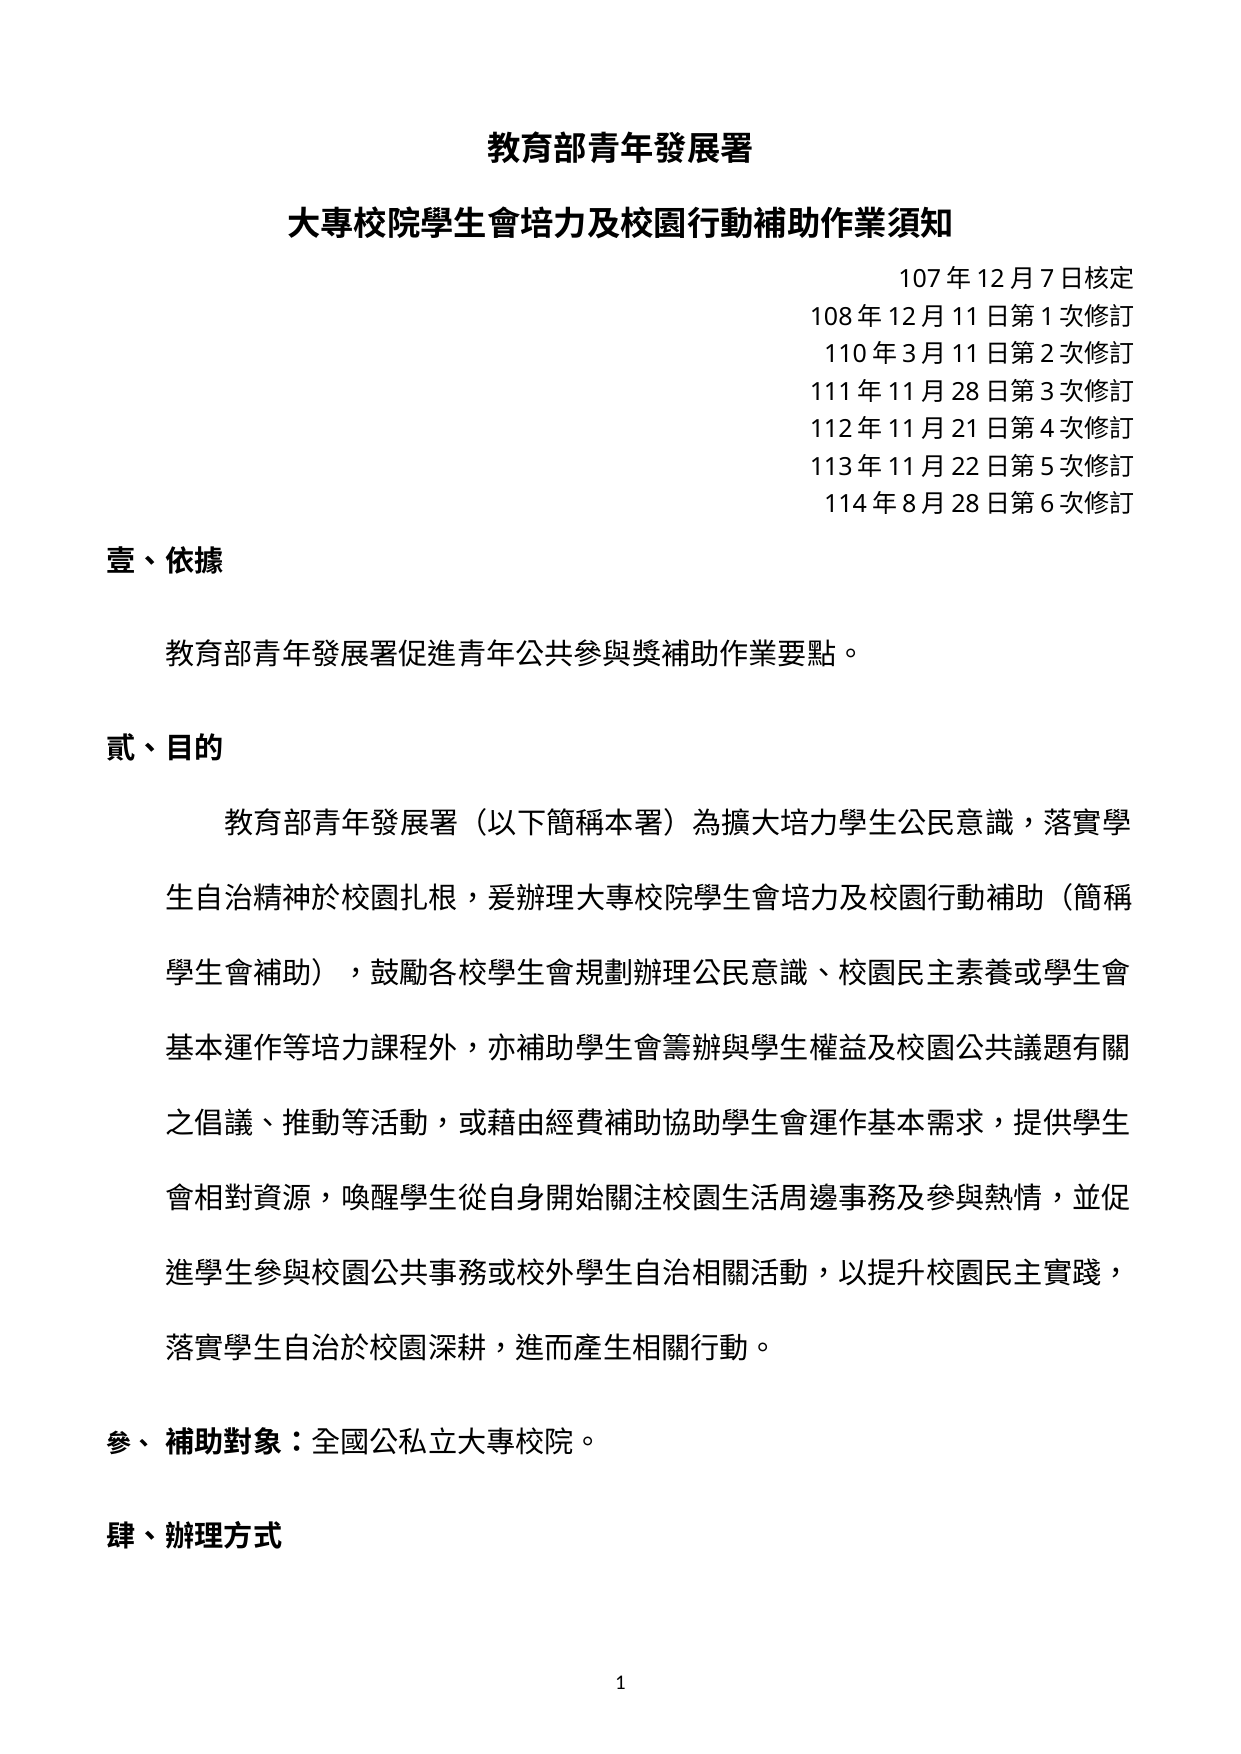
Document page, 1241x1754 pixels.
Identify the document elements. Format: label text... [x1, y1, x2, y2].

list 辦理方式 [106, 1496, 1134, 1571]
list 依據 [106, 521, 1134, 596]
text 108年12月11日第1次修訂 [106, 296, 1134, 333]
text 114年8月28日第6次修訂 [106, 483, 1134, 521]
text 教育部青年發展署 [106, 108, 1134, 183]
list 目的 [106, 708, 1134, 783]
text 113年11月22日第5次修訂 [106, 446, 1134, 483]
text 107年12月7日核定 [106, 258, 1134, 296]
text 大專校院學生會培力及校園行動補助作業須知 [106, 183, 1134, 258]
text 教育部青年發展署（以下簡稱本署）為擴大培力學生公民意識，落實學生自治精神於校園扎根，爰辦理大專校院學生會培力及校園行動補助（簡稱學生會補助），鼓勵各校學生會規劃辦理公民意識、校園民主素養或學生會基本運作等培力課程外，亦補助學生會籌辦與學生權益及校園公共議題有關之倡議、推動等活動，或藉由經費補助協助學生會運作基本需求，提供學生會相對資源，喚醒學生從自身開始關注校園生活周邊事務及參與熱情，並促進學生參與校園公共事務或校外學生自治相關活動，以提升校園民主實踐，落實學生自治於校園深耕，進而產生相關行動。 [165, 783, 1134, 1383]
list 補助對象：全國公私立大專校院。 [106, 1402, 1134, 1477]
text 110年3月11日第2次修訂 [106, 333, 1134, 371]
text 111年11月28日第3次修訂 [106, 371, 1134, 408]
text 112年11月21日第4次修訂 [106, 408, 1134, 446]
text 教育部青年發展署促進青年公共參與獎補助作業要點。 [165, 614, 1134, 689]
